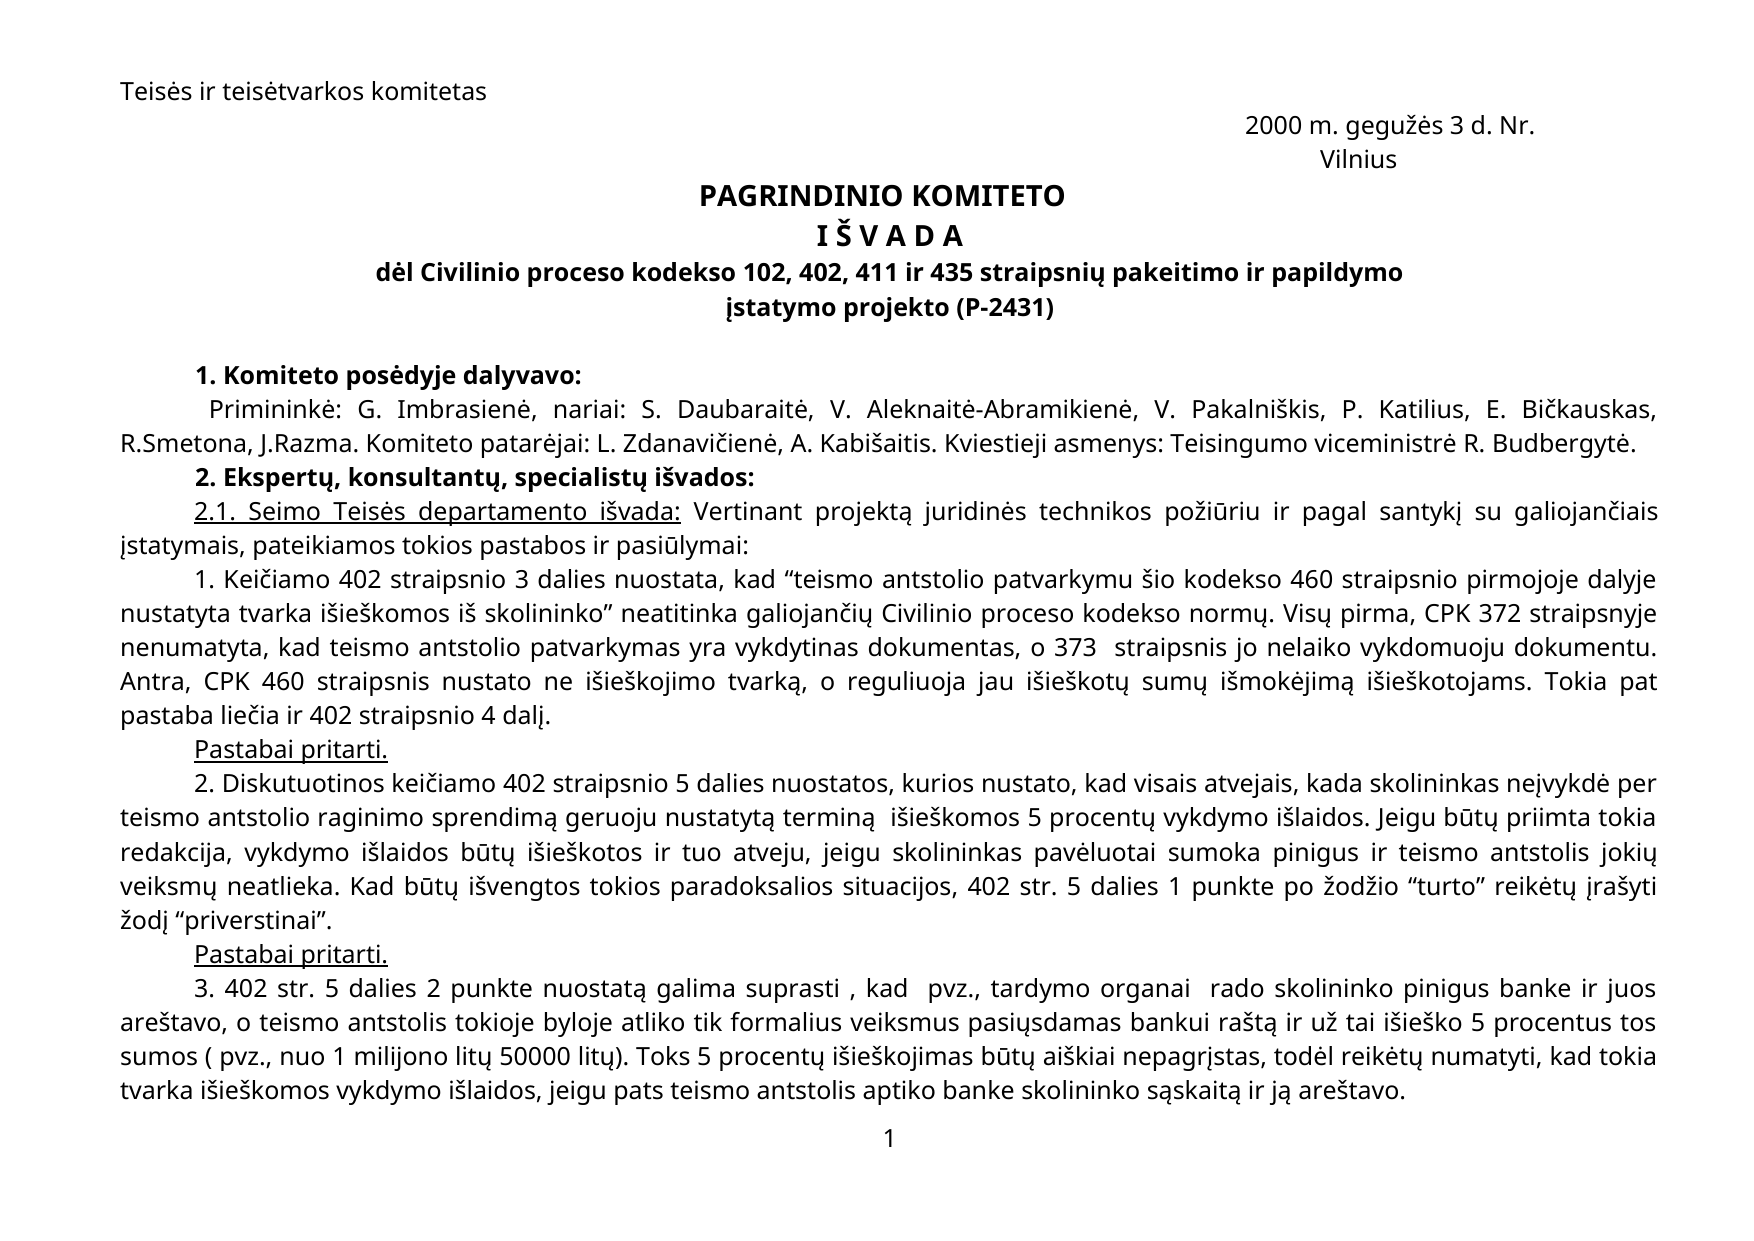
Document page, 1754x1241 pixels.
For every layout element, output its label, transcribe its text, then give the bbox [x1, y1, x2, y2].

text įstatymo projekto (P-2431) [120, 289, 1659, 323]
text Vilnius [1245, 142, 1659, 176]
subtitle PAGRINDINIO KOMITETO [120, 176, 1659, 215]
text 2. Diskutuotinos keičiamo 402 straipsnio 5 dalies nuostatos, kurios nustato, kad visais atvejais, kada skolininkas neįvykdė per teismo antstolio raginimo sprendimą geruoju nustatytą terminą išieškomos 5 procentų vykdymo išlaidos. Jeigu būtų priimta tokia redakcija, vykdymo išlaidos būtų išieškotos ir tuo atveju, jeigu skolininkas pavėluotai sumoka pinigus ir teismo antstolis jokių veiksmų neatlieka. Kad būtų išvengtos tokios paradoksalios situacijos, 402 str. 5 dalies 1 punkte po žodžio “turto” reikėtų įrašyti žodį “priverstinai”. [120, 766, 1659, 936]
text Pastabai pritarti. [120, 936, 1659, 970]
text 2000 m. gegužės 3 d. Nr. [120, 108, 1659, 142]
text Teisės ir teisėtvarkos komitetas [120, 73, 1659, 108]
text Primininkė: G. Imbrasienė, nariai: S. Daubaraitė, V. Aleknaitė-Abramikienė, V. Pakalniškis, P. Katilius, E. Bičkauskas, R.Smetona, J.Razma. Komiteto patarėjai: L. Zdanavičienė, A. Kabišaitis. Kviestieji asmenys: Teisingumo viceministrė R. Budbergytė. [120, 391, 1659, 459]
text 2.1. Seimo Teisės departamento išvada: Vertinant projektą juridinės technikos požiūriu ir pagal santykį su galiojančiais įstatymais, pateikiamos tokios pastabos ir pasiūlymai: [120, 493, 1659, 562]
text 2. Ekspertų, konsultantų, specialistų išvados: [120, 459, 1659, 493]
text 3. 402 str. 5 dalies 2 punkte nuostatą galima suprasti , kad pvz., tardymo organai rado skolininko pinigus banke ir juos areštavo, o teismo antstolis tokioje byloje atliko tik formalius veiksmus pasiųsdamas bankui raštą ir už tai išieško 5 procentus tos sumos ( pvz., nuo 1 milijono litų 50000 litų). Toks 5 procentų išieškojimas būtų aiškiai nepagrįstas, todėl reikėtų numatyti, kad tokia tvarka išieškomos vykdymo išlaidos, jeigu pats teismo antstolis aptiko banke skolininko sąskaitą ir ją areštavo. [120, 970, 1659, 1107]
text 1. Keičiamo 402 straipsnio 3 dalies nuostata, kad “teismo antstolio patvarkymu šio kodekso 460 straipsnio pirmojoje dalyje nustatyta tvarka išieškomos iš skolininko” neatitinka galiojančių Civilinio proceso kodekso normų. Visų pirma, CPK 372 straipsnyje nenumatyta, kad teismo antstolio patvarkymas yra vykdytinas dokumentas, o 373 straipsnis jo nelaiko vykdomuoju dokumentu. Antra, CPK 460 straipsnis nustato ne išieškojimo tvarką, o reguliuoja jau išieškotų sumų išmokėjimą išieškotojams. Tokia pat pastaba liečia ir 402 straipsnio 4 dalį. [120, 562, 1659, 732]
text 1. Komiteto posėdyje dalyvavo: [120, 357, 1659, 391]
text dėl Civilinio proceso kodekso 102, 402, 411 ir 435 straipsnių pakeitimo ir papildymo [120, 255, 1659, 289]
text Pastabai pritarti. [120, 732, 1659, 766]
subtitle I Š V A D A [120, 215, 1659, 255]
